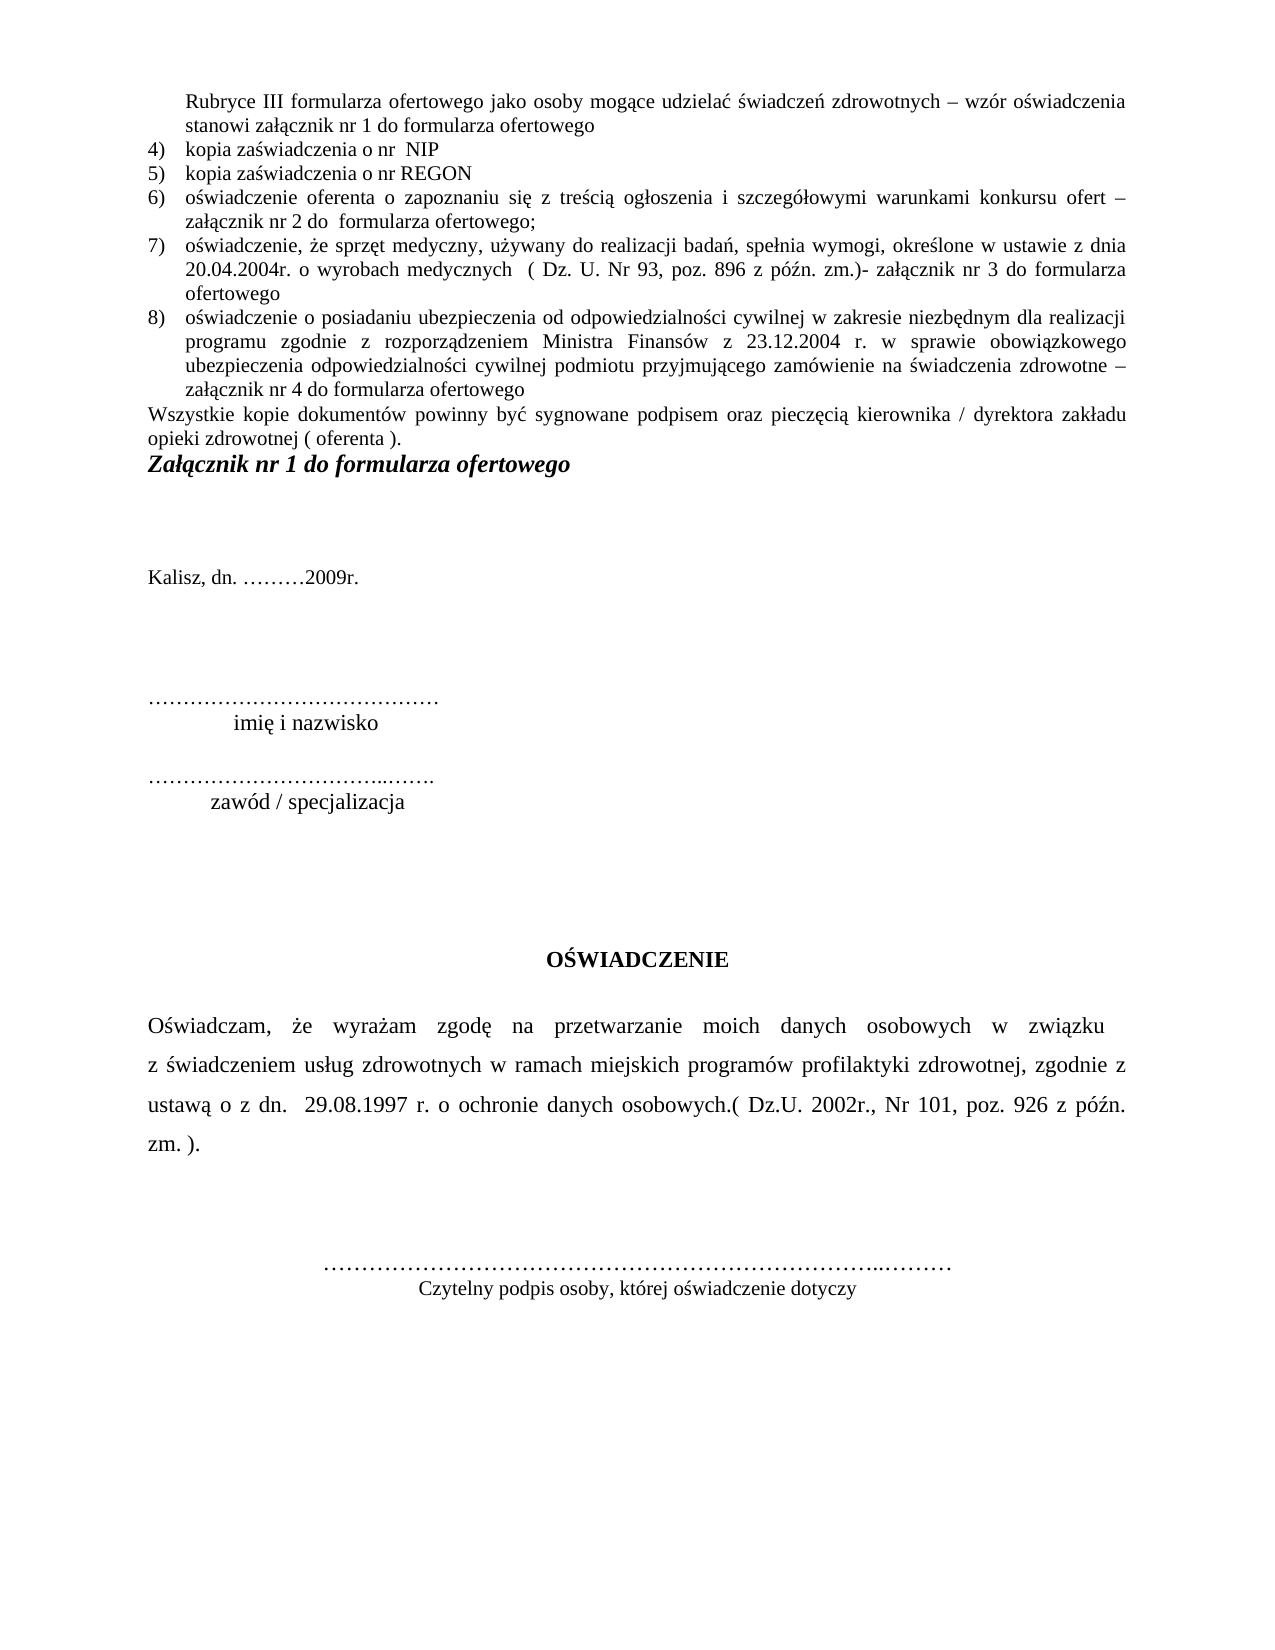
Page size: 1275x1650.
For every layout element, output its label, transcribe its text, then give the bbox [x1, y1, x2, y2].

text …………………………………… [148, 685, 1127, 709]
text Kalisz, dn. ………2009r. [148, 564, 1127, 589]
text Wszystkie kopie dokumentów powinny być sygnowane podpisem oraz pieczęcią kierownika / dyrektora zakładu opieki zdrowotnej ( oferenta ). [148, 401, 1127, 449]
list oświadczenie oferenta o zapoznaniu się z treścią ogłoszenia i szczegółowymi warunkami konkursu ofert – załącznik nr 2 do formularza ofertowego; [148, 185, 1127, 233]
list oświadczenie o posiadaniu ubezpieczenia od odpowiedzialności cywilnej w zakresie niezbędnym dla realizacji programu zgodnie z rozporządzeniem Ministra Finansów z 23.12.2004 r. w sprawie obowiązkowego ubezpieczenia odpowiedzialności cywilnej podmiotu przyjmującego zamówienie na świadczenia zdrowotne – załącznik nr 4 do formularza ofertowego [148, 305, 1127, 401]
list kopia zaświadczenia o nr NIP [148, 137, 1127, 161]
list kopia zaświadczenia o nr REGON [148, 161, 1127, 185]
text imię i nazwisko [148, 709, 1127, 735]
text Oświadczam, że wyrażam zgodę na przetwarzanie moich danych osobowych w związku z świadczeniem usług zdrowotnych w ramach miejskich programów profilaktyki zdrowotnej, zgodnie z ustawą o z dn. 29.08.1997 r. o ochronie danych osobowych.( Dz.U. 2002r., Nr 101, poz. 926 z późn. zm. ). [148, 1012, 1127, 1157]
text ………………………………………………………………..……… [148, 1249, 1127, 1275]
text ……………………………..……. [148, 764, 1127, 788]
text zawód / specjalizacja [148, 788, 1127, 814]
list oświadczenie, że sprzęt medyczny, używany do realizacji badań, spełnia wymogi, określone w ustawie z dnia 20.04.2004r. o wyrobach medycznych ( Dz. U. Nr 93, poz. 896 z późn. zm.)- załącznik nr 3 do formularza ofertowego [148, 233, 1127, 305]
list Rubryce III formularza ofertowego jako osoby mogące udzielać świadczeń zdrowotnych – wzór oświadczenia stanowi załącznik nr 1 do formularza ofertowego [148, 89, 1127, 137]
text Załącznik nr 1 do formularza ofertowego [148, 449, 1127, 478]
text OŚWIADCZENIE [148, 946, 1127, 973]
text Czytelny podpis osoby, której oświadczenie dotyczy [148, 1275, 1127, 1299]
